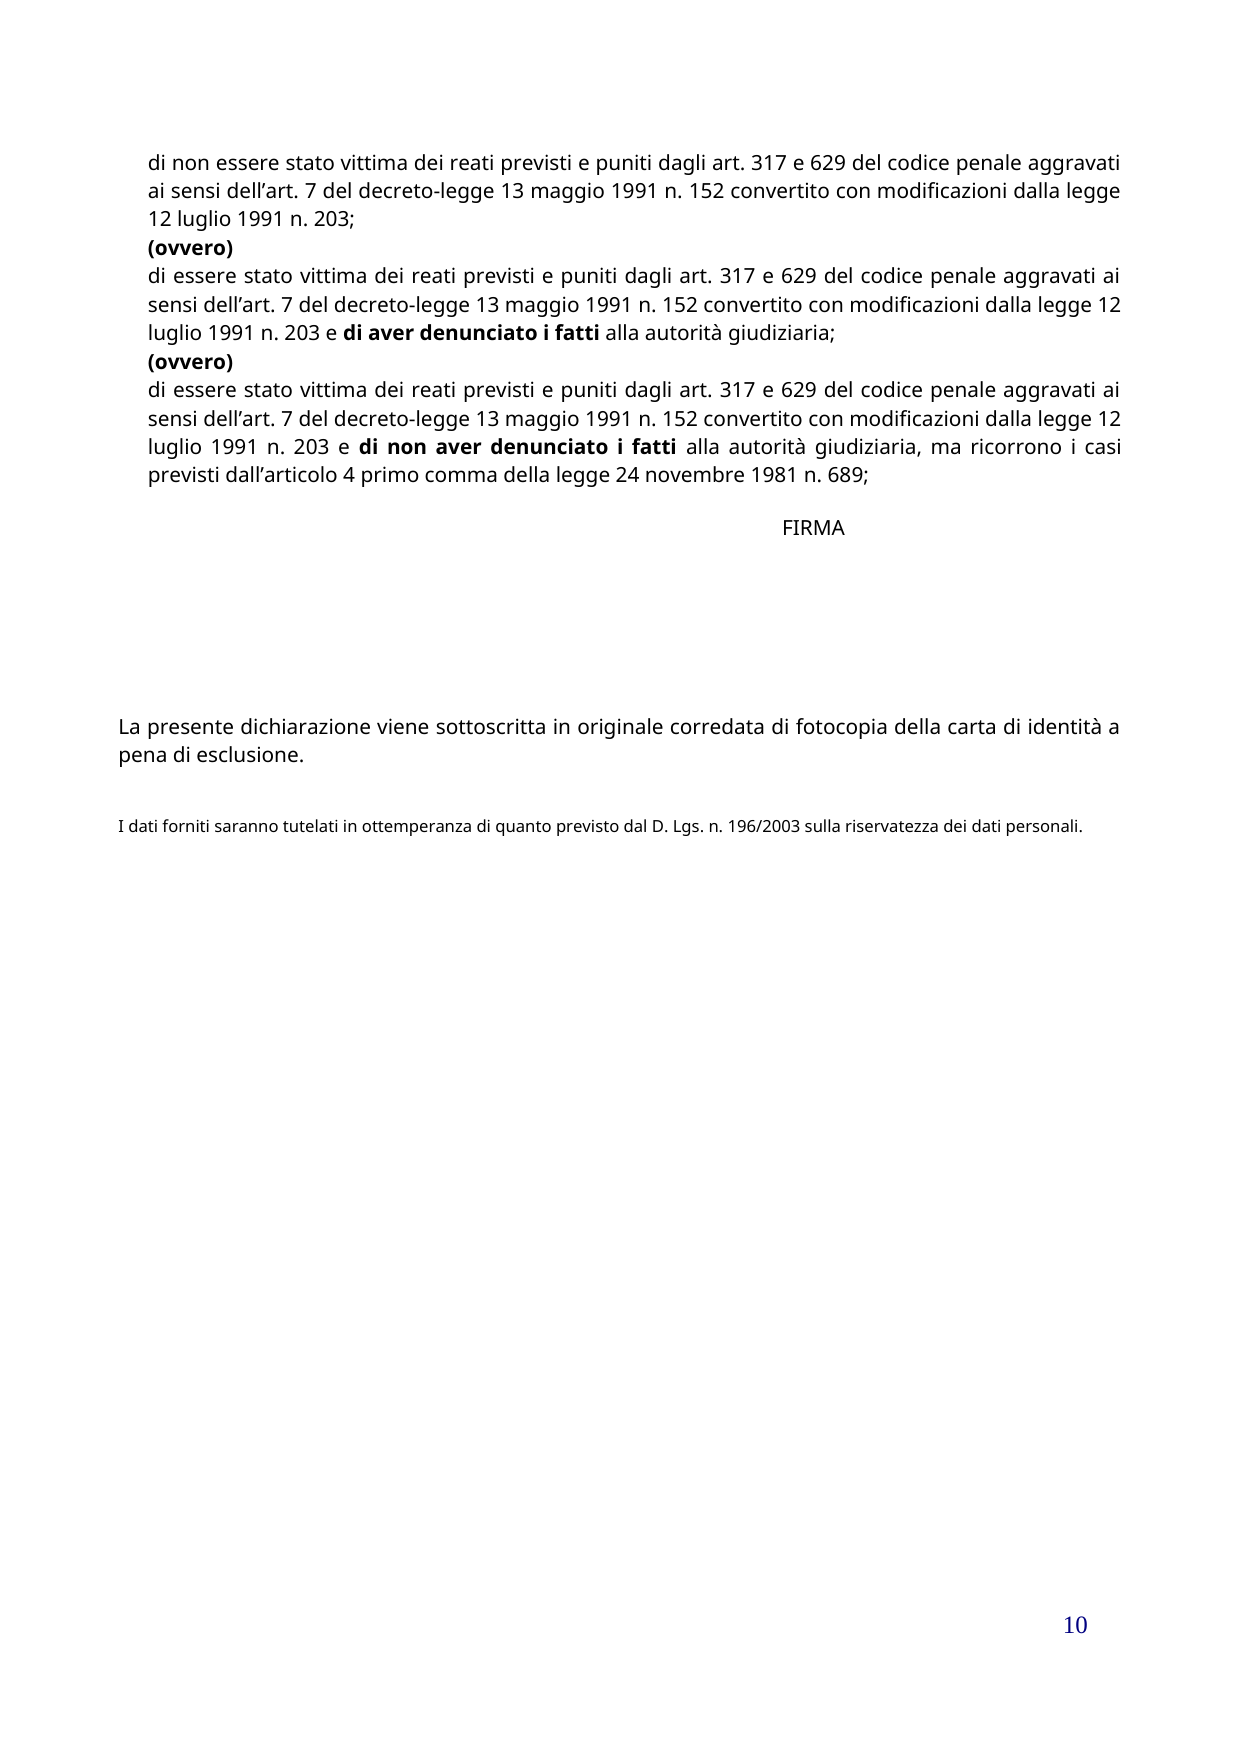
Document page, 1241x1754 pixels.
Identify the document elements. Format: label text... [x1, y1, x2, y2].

text FIRMA [118, 513, 1122, 541]
text (ovvero) [148, 347, 1122, 375]
text di essere stato vittima dei reati previsti e puniti dagli art. 317 e 629 del codice penale aggravati ai sensi dell’art. 7 del decreto-legge 13 maggio 1991 n. 152 convertito con modificazioni dalla legge 12 luglio 1991 n. 203 e di non aver denunciato i fatti alla autorità giudiziaria, ma ricorrono i casi previsti dall’articolo 4 primo comma della legge 24 novembre 1981 n. 689; [148, 375, 1122, 489]
text I dati forniti saranno tutelati in ottemperanza di quanto previsto dal D. Lgs. n. 196/2003 sulla riservatezza dei dati personali. [118, 814, 1122, 837]
text di non essere stato vittima dei reati previsti e puniti dagli art. 317 e 629 del codice penale aggravati ai sensi dell’art. 7 del decreto-legge 13 maggio 1991 n. 152 convertito con modificazioni dalla legge 12 luglio 1991 n. 203; [148, 148, 1122, 233]
text La presente dichiarazione viene sottoscritta in originale corredata di fotocopia della carta di identità a pena di esclusione. [118, 712, 1122, 769]
text (ovvero) [148, 233, 1122, 261]
text di essere stato vittima dei reati previsti e puniti dagli art. 317 e 629 del codice penale aggravati ai sensi dell’art. 7 del decreto-legge 13 maggio 1991 n. 152 convertito con modificazioni dalla legge 12 luglio 1991 n. 203 e di aver denunciato i fatti alla autorità giudiziaria; [148, 261, 1122, 347]
